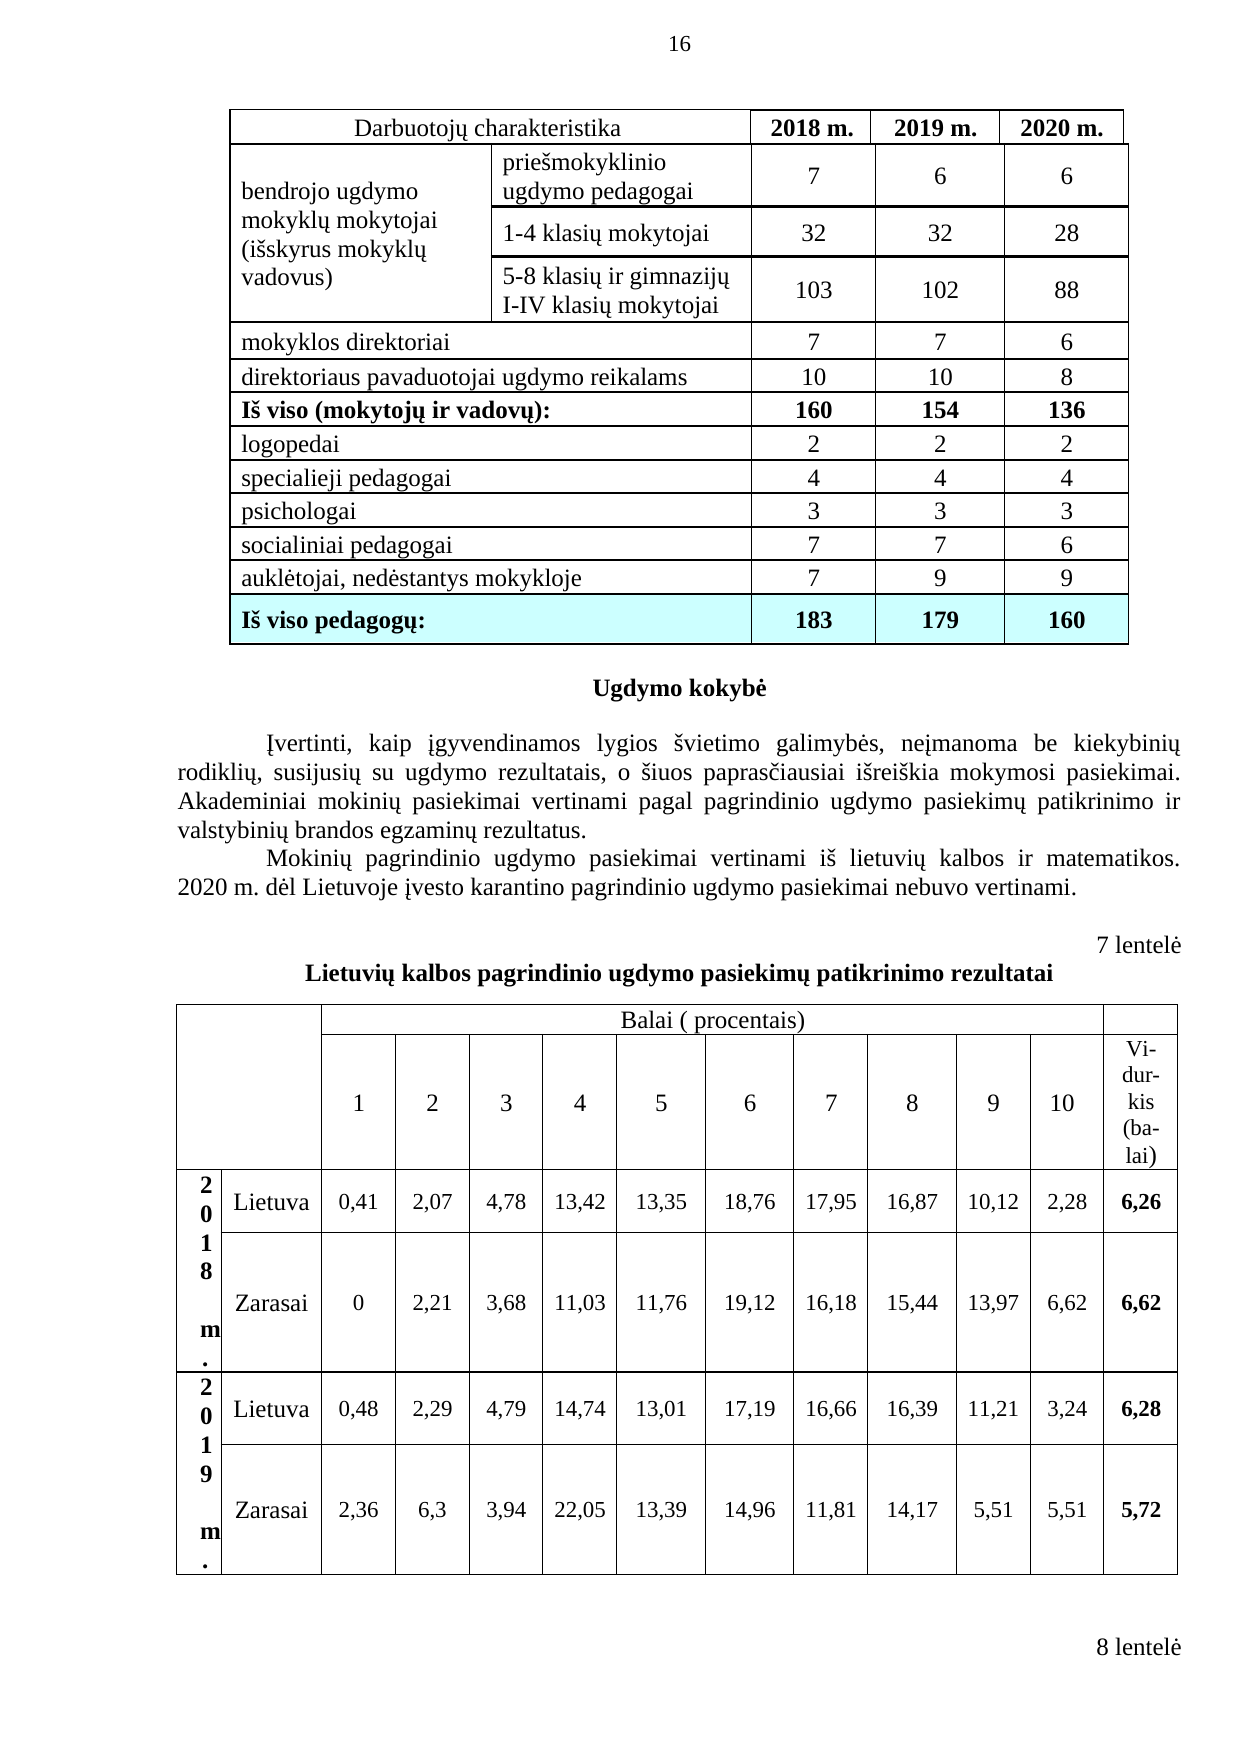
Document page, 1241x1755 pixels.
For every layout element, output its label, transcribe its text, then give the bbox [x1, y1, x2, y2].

table_cell 6 [1005, 528, 1128, 559]
table_cell 28 [1005, 208, 1128, 255]
table_cell 103 [752, 258, 875, 321]
table_cell 6 [1005, 323, 1128, 357]
table_cell 2,21 [396, 1233, 469, 1371]
table_cell Iš viso (mokytojų ir vadovų): [231, 393, 751, 425]
table_cell 2 [752, 427, 875, 458]
table_cell 16,66 [794, 1373, 867, 1444]
table_cell 2,28 [1031, 1170, 1103, 1232]
table_header 2020 m. [1000, 111, 1123, 143]
table_cell Zarasai [222, 1233, 321, 1371]
table_cell Lietuva [222, 1373, 321, 1444]
table_cell 3 [470, 1035, 542, 1169]
table_cell Lietuva [222, 1170, 321, 1232]
table_cell bendrojo ugdymo mokyklų mokytojai (išskyrus mokyklų vadovus) [231, 145, 491, 321]
table_cell Iš viso pedagogų: [231, 595, 751, 642]
table_cell 10,12 [957, 1170, 1030, 1232]
table_cell 2,29 [396, 1373, 469, 1444]
table_cell 3 [1005, 494, 1128, 526]
table_cell 32 [876, 208, 1004, 255]
table_cell Zarasai [222, 1445, 321, 1574]
table_cell 136 [1005, 393, 1128, 425]
table_cell specialieji pedagogai [231, 461, 751, 492]
table_cell auklėtojai, nedėstantys mokykloje [231, 561, 751, 593]
table_cell 14,17 [868, 1445, 956, 1574]
table_cell 10 [1031, 1035, 1103, 1169]
table_cell 2,36 [322, 1445, 395, 1574]
table_cell Vi-dur-kis (ba-lai) [1104, 1035, 1177, 1169]
table_cell 7 [794, 1035, 867, 1169]
table_header [177, 1005, 321, 1169]
table_cell 16,87 [868, 1170, 956, 1232]
text 7 lentelė [177, 930, 1181, 958]
table_cell 3 [876, 494, 1004, 526]
table_cell 3,24 [1031, 1373, 1103, 1444]
table_cell 9 [957, 1035, 1030, 1169]
table_cell 17,95 [794, 1170, 867, 1232]
table_cell 4 [543, 1035, 616, 1169]
table_cell 8 [868, 1035, 956, 1169]
table_cell 6,28 [1104, 1373, 1177, 1444]
table_cell 4,79 [470, 1373, 542, 1444]
table_cell 11,76 [617, 1233, 705, 1371]
table_cell 2019 m. [177, 1373, 221, 1574]
table_cell 14,96 [706, 1445, 793, 1574]
table_cell 154 [876, 393, 1004, 425]
table_cell 6,3 [396, 1445, 469, 1574]
table_cell 5,72 [1104, 1445, 1177, 1574]
table_cell direktoriaus pavaduotojai ugdymo reikalams [231, 360, 751, 391]
table_cell 7 [752, 561, 875, 593]
table_cell 5,51 [1031, 1445, 1103, 1574]
table_header [1124, 109, 1128, 143]
table_cell 7 [752, 528, 875, 559]
table_cell 9 [876, 561, 1004, 593]
table_cell 13,42 [543, 1170, 616, 1232]
table_cell 6 [1005, 145, 1128, 205]
table_cell priešmokyklinio ugdymo pedagogai [492, 145, 751, 205]
table_cell 6 [876, 145, 1004, 205]
table_cell 6,62 [1104, 1233, 1177, 1371]
table_cell 10 [876, 360, 1004, 391]
table_cell 13,39 [617, 1445, 705, 1574]
table_cell 17,19 [706, 1373, 793, 1444]
table_cell 102 [876, 258, 1004, 321]
table_cell 3,68 [470, 1233, 542, 1371]
table_cell 2 [396, 1035, 469, 1169]
table_cell 88 [1005, 258, 1128, 321]
table_cell 7 [876, 323, 1004, 357]
table_cell 13,01 [617, 1373, 705, 1444]
table_cell 3 [752, 494, 875, 526]
table_cell 6 [706, 1035, 793, 1169]
table_cell 2 [876, 427, 1004, 458]
table_cell 5 [617, 1035, 705, 1169]
table_cell 1-4 klasių mokytojai [492, 208, 751, 255]
table_cell 160 [1005, 595, 1128, 642]
table_header 2018 m. [751, 111, 870, 143]
table_cell 11,21 [957, 1373, 1030, 1444]
table_cell 16,39 [868, 1373, 956, 1444]
table_cell 5-8 klasių ir gimnazijų I-IV klasių mokytojai [492, 258, 751, 321]
table_cell 6,62 [1031, 1233, 1103, 1371]
table_cell 0 [322, 1233, 395, 1371]
table_header Darbuotojų charakteristika [231, 110, 750, 143]
table_cell 9 [1005, 561, 1128, 593]
table_cell 32 [752, 208, 875, 255]
text 8 lentelė [177, 1632, 1181, 1661]
table_cell 13,97 [957, 1233, 1030, 1371]
table_cell 22,05 [543, 1445, 616, 1574]
table_cell 183 [752, 595, 875, 642]
table_cell 14,74 [543, 1373, 616, 1444]
table_cell 1 [322, 1035, 395, 1169]
table_cell 11,03 [543, 1233, 616, 1371]
table_cell socialiniai pedagogai [231, 528, 751, 559]
table_cell 7 [876, 528, 1004, 559]
text Lietuvių kalbos pagrindinio ugdymo pasiekimų patikrinimo rezultatai [177, 958, 1181, 987]
text Ugdymo kokybė [177, 673, 1181, 702]
table_header Balai ( procentais) [322, 1005, 1103, 1034]
table_cell 13,35 [617, 1170, 705, 1232]
table_cell 11,81 [794, 1445, 867, 1574]
table_cell 7 [752, 323, 875, 357]
table_cell 2,07 [396, 1170, 469, 1232]
table_cell 160 [752, 393, 875, 425]
table_header [1104, 1005, 1177, 1034]
text Įvertinti, kaip įgyvendinamos lygios švietimo galimybės, neįmanoma be kiekybinių rodiklių, susijusių su ugdymo rezultatais, o šiuos paprasčiausiai išreiškia mokymosi pasiekimai. Akademiniai mokinių pasiekimai vertinami pagal pagrindinio ugdymo pasiekimų patikrinimo ir valstybinių brandos egzaminų rezultatus. [177, 728, 1181, 843]
table_cell 4,78 [470, 1170, 542, 1232]
table_cell 16,18 [794, 1233, 867, 1371]
table_cell 2018 m. [177, 1170, 221, 1371]
table_cell mokyklos direktoriai [231, 323, 751, 357]
table_cell 8 [1005, 360, 1128, 391]
table_cell 5,51 [957, 1445, 1030, 1574]
table_cell 7 [752, 145, 875, 205]
table_cell 4 [876, 461, 1004, 492]
table_cell 0,41 [322, 1170, 395, 1232]
text Mokinių pagrindinio ugdymo pasiekimai vertinami iš lietuvių kalbos ir matematikos. 2020 m. dėl Lietuvoje įvesto karantino pagrindinio ugdymo pasiekimai nebuvo vertinami. [177, 843, 1181, 901]
table_cell 6,26 [1104, 1170, 1177, 1232]
table_cell 0,48 [322, 1373, 395, 1444]
table_cell 4 [752, 461, 875, 492]
table_cell logopedai [231, 427, 751, 458]
table_cell 15,44 [868, 1233, 956, 1371]
table_cell 3,94 [470, 1445, 542, 1574]
table_cell 10 [752, 360, 875, 391]
table_cell 19,12 [706, 1233, 793, 1371]
table_cell 2 [1005, 427, 1128, 458]
table_header 2019 m. [871, 111, 999, 143]
table_cell 4 [1005, 461, 1128, 492]
table_cell 179 [876, 595, 1004, 642]
table_cell 18,76 [706, 1170, 793, 1232]
table_cell psichologai [231, 494, 751, 526]
